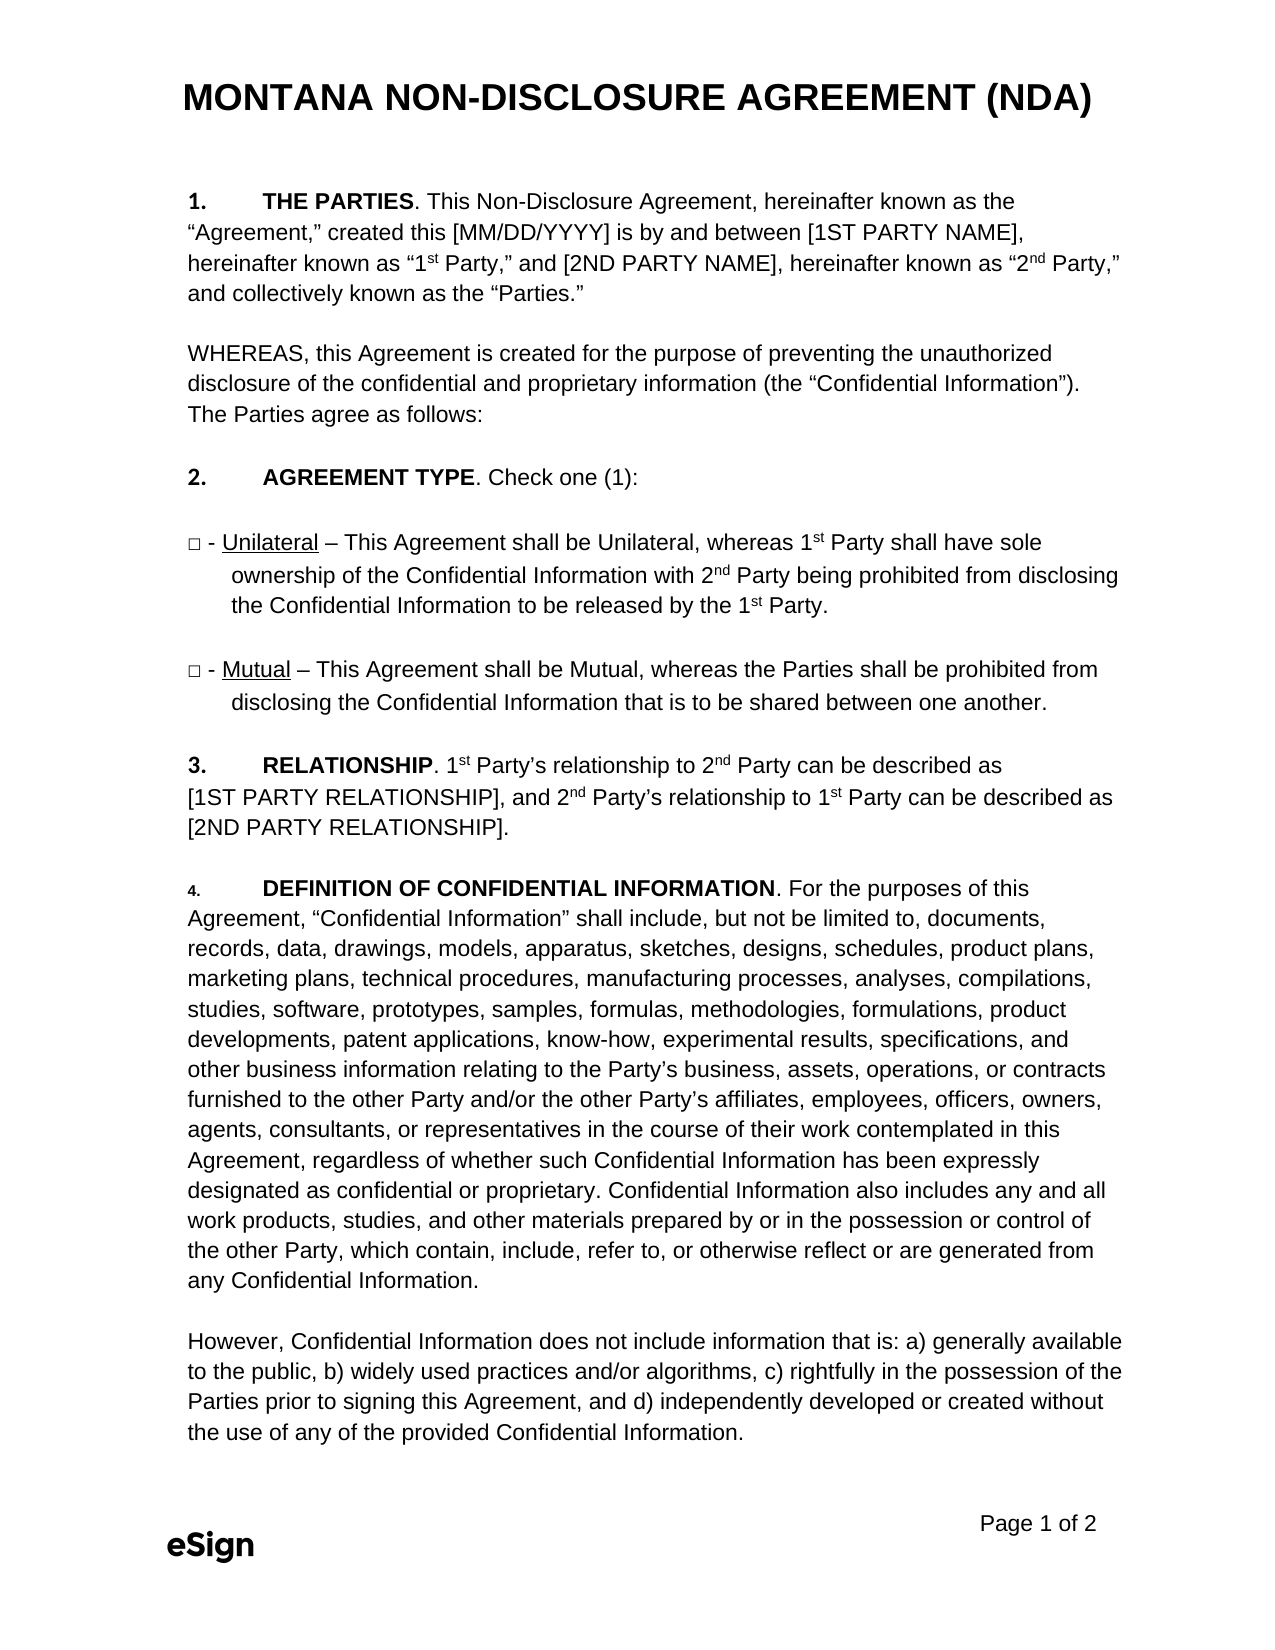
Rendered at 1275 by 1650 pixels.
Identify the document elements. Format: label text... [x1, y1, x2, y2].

text disclosing the Confidential Information that is to be shared between one another. [231, 689, 1125, 715]
list RELATIONSHIP. 1st Party’s relationship to 2nd Party can be described as [187, 749, 1125, 780]
list WHEREAS, this Agreement is created for the purpose of preventing the unauthorized disclosure of the confidential and proprietary information (the “Confidential Information”). The Parties agree as follows: [187, 340, 1125, 427]
text MONTANA NON-DISCLOSURE AGREEMENT (NDA) [150, 75, 1125, 118]
list AGREEMENT TYPE. Check one (1): [187, 461, 1125, 492]
text However, Confidential Information does not include information that is: a) generally available to the public, b) widely used practices and/or algorithms, c) rightfully in the possession of the Parties prior to signing this Agreement, and d) independently developed or created without the use of any of the provided Confidential Information. [187, 1328, 1125, 1445]
list THE PARTIES. This Non-Disclosure Agreement, hereinafter known as the “Agreement,” created this [MM/DD/YYYY] is by and between [1ST PARTY NAME], hereinafter known as “1st Party,” and [2ND PARTY NAME], hereinafter known as “2nd Party,” and collectively known as the “Parties.” [187, 185, 1125, 306]
list ☐ - Mutual – This Agreement shall be Mutual, whereas the Parties shall be prohibited from [187, 653, 1125, 684]
list [1ST PARTY RELATIONSHIP], and 2nd Party’s relationship to 1st Party can be described as [2ND PARTY RELATIONSHIP]. [187, 784, 1125, 841]
list ownership of the Confidential Information with 2nd Party being prohibited from disclosing the Confidential Information to be released by the 1st Party. [231, 562, 1125, 619]
list ☐ - Unilateral – This Agreement shall be Unilateral, whereas 1st Party shall have sole [187, 526, 1125, 557]
list DEFINITION OF CONFIDENTIAL INFORMATION. For the purposes of this Agreement, “Confidential Information” shall include, but not be limited to, documents, records, data, drawings, models, apparatus, sketches, designs, schedules, product plans, marketing plans, technical procedures, manufacturing processes, analyses, compilations, studies, software, prototypes, samples, formulas, methodologies, formulations, product developments, patent applications, know-how, experimental results, specifications, and other business information relating to the Party’s business, assets, operations, or contracts furnished to the other Party and/or the other Party’s affiliates, employees, officers, owners, agents, consultants, or representatives in the course of their work contemplated in this Agreement, regardless of whether such Confidential Information has been expressly designated as confidential or proprietary. Confidential Information also includes any and all work products, studies, and other materials prepared by or in the possession or control of the other Party, which contain, include, refer to, or otherwise reflect or are generated from any Confidential Information. [187, 875, 1125, 1294]
